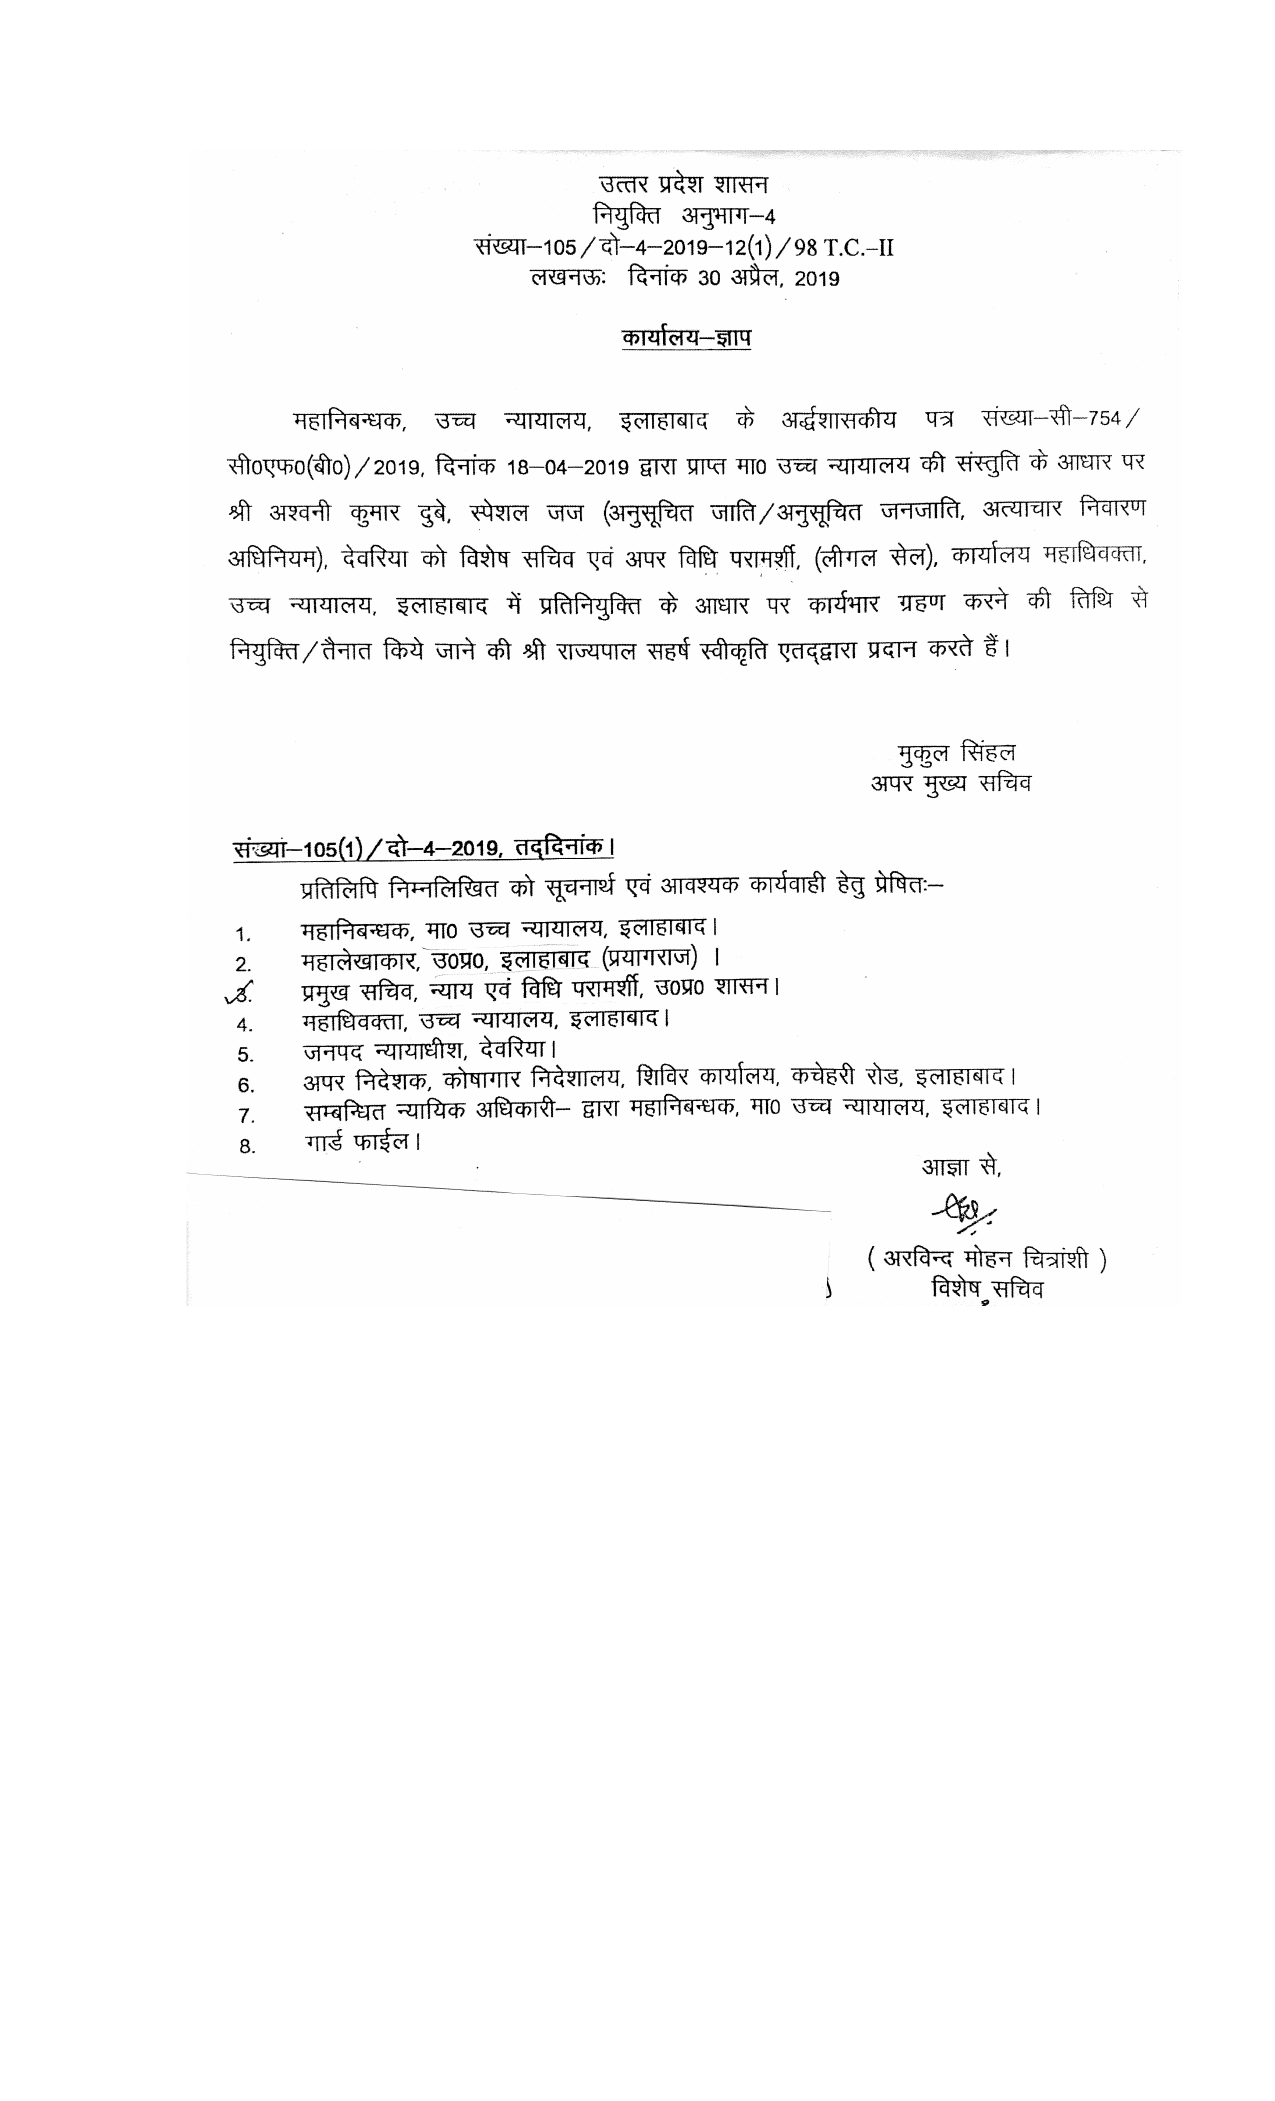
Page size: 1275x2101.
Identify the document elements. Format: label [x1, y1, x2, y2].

picture [186, 150, 1183, 1306]
